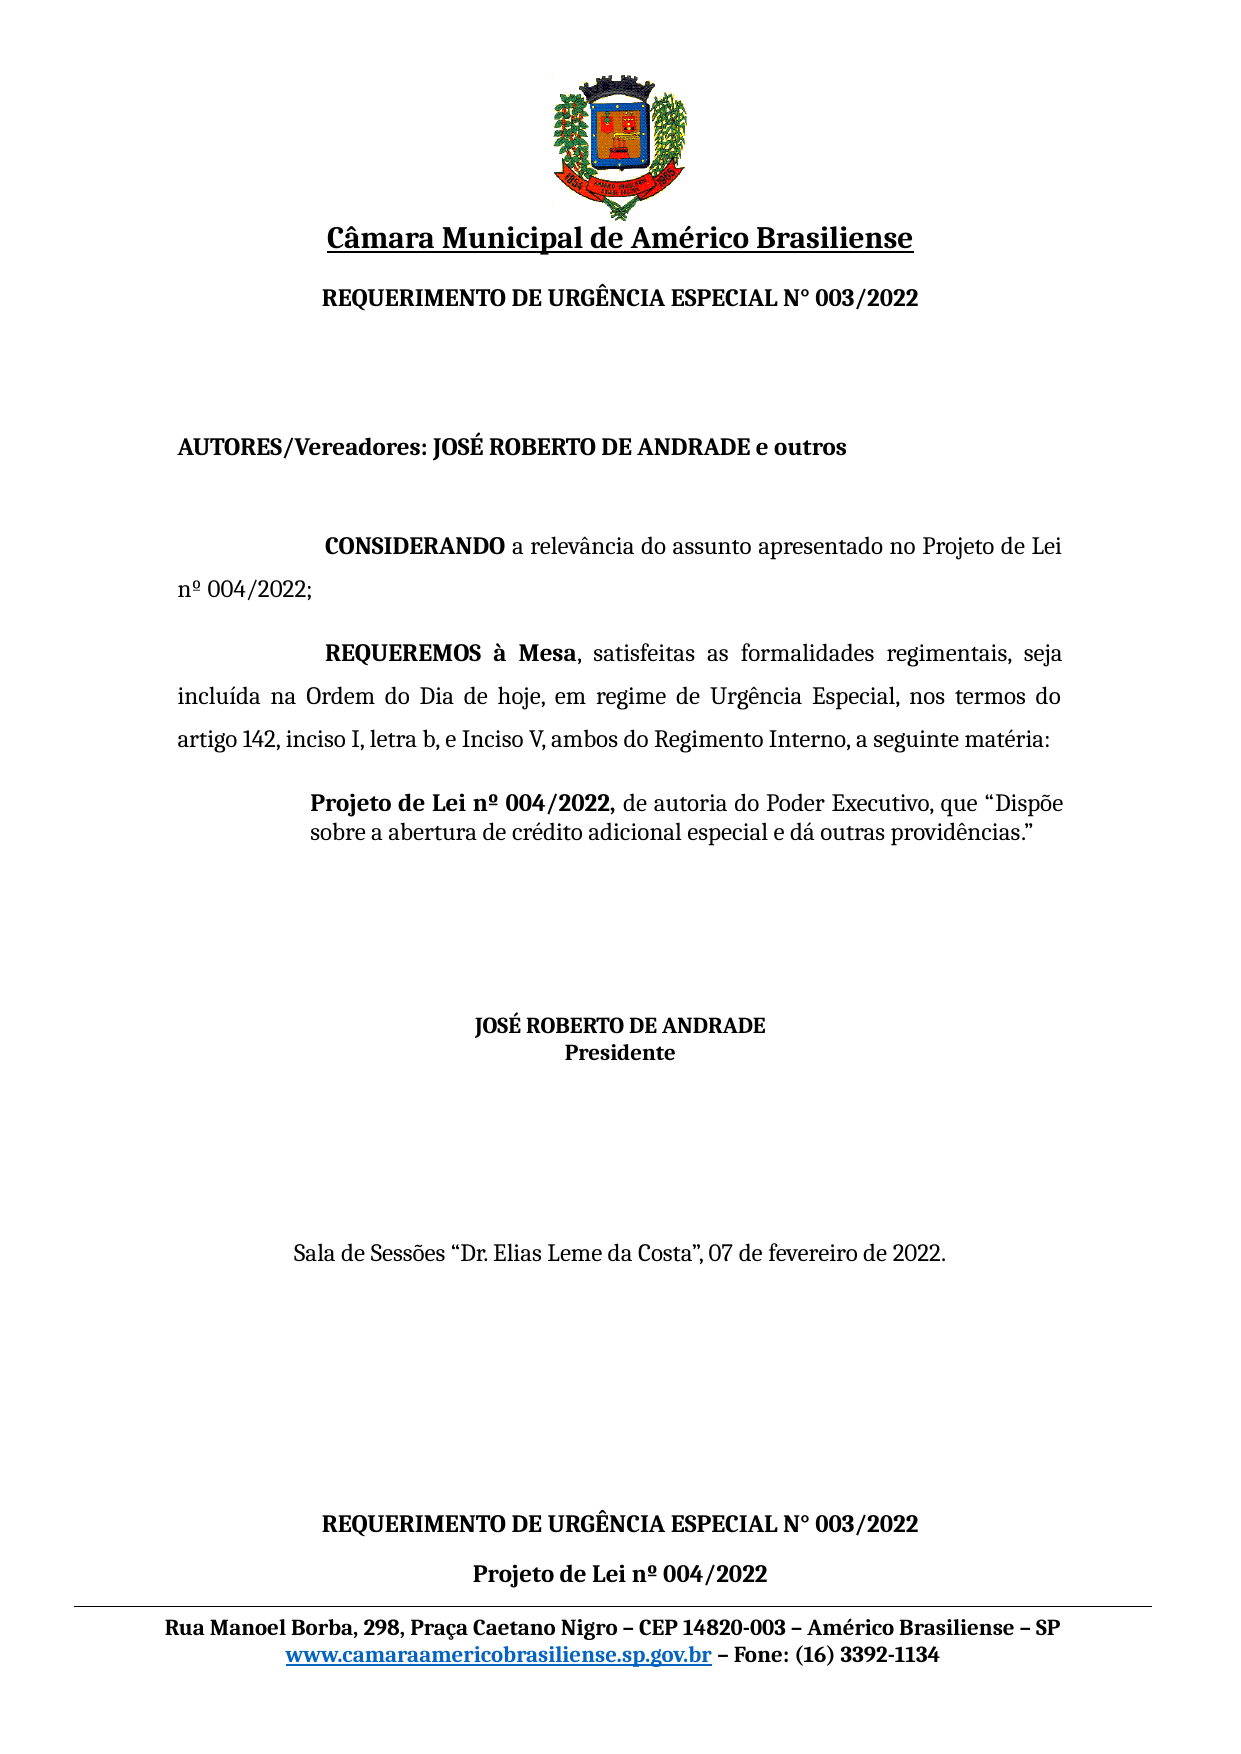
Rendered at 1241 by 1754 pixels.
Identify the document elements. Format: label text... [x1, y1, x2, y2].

text JOSÉ ROBERTO DE ANDRADE [177, 1013, 1063, 1039]
text AUTORES/Vereadores: JOSÉ ROBERTO DE ANDRADE e outros [177, 432, 1063, 461]
text Projeto de Lei nº 004/2022, de autoria do Poder Executivo, que “Dispõe sobre a abertura de crédito adicional especial e dá outras providências.” [310, 789, 1063, 846]
text CONSIDERANDO a relevância do assunto apresentado no Projeto de Lei nº 004/2022; [177, 532, 1063, 603]
text Sala de Sessões “Dr. Elias Leme da Costa”, 07 de fevereiro de 2022. [177, 1238, 1063, 1267]
text REQUERIMENTO DE URGÊNCIA ESPECIAL N° 003/2022 [177, 284, 1063, 313]
text REQUERIMENTO DE URGÊNCIA ESPECIAL N° 003/2022 [177, 1510, 1063, 1539]
text REQUEREMOS à Mesa, satisfeitas as formalidades regimentais, seja incluída na Ordem do Dia de hoje, em regime de Urgência Especial, nos termos do artigo 142, inciso I, letra b, e Inciso V, ambos do Regimento Interno, a seguinte matéria: [177, 639, 1063, 754]
text Presidente [177, 1039, 1063, 1066]
text Projeto de Lei nº 004/2022 [177, 1560, 1063, 1588]
